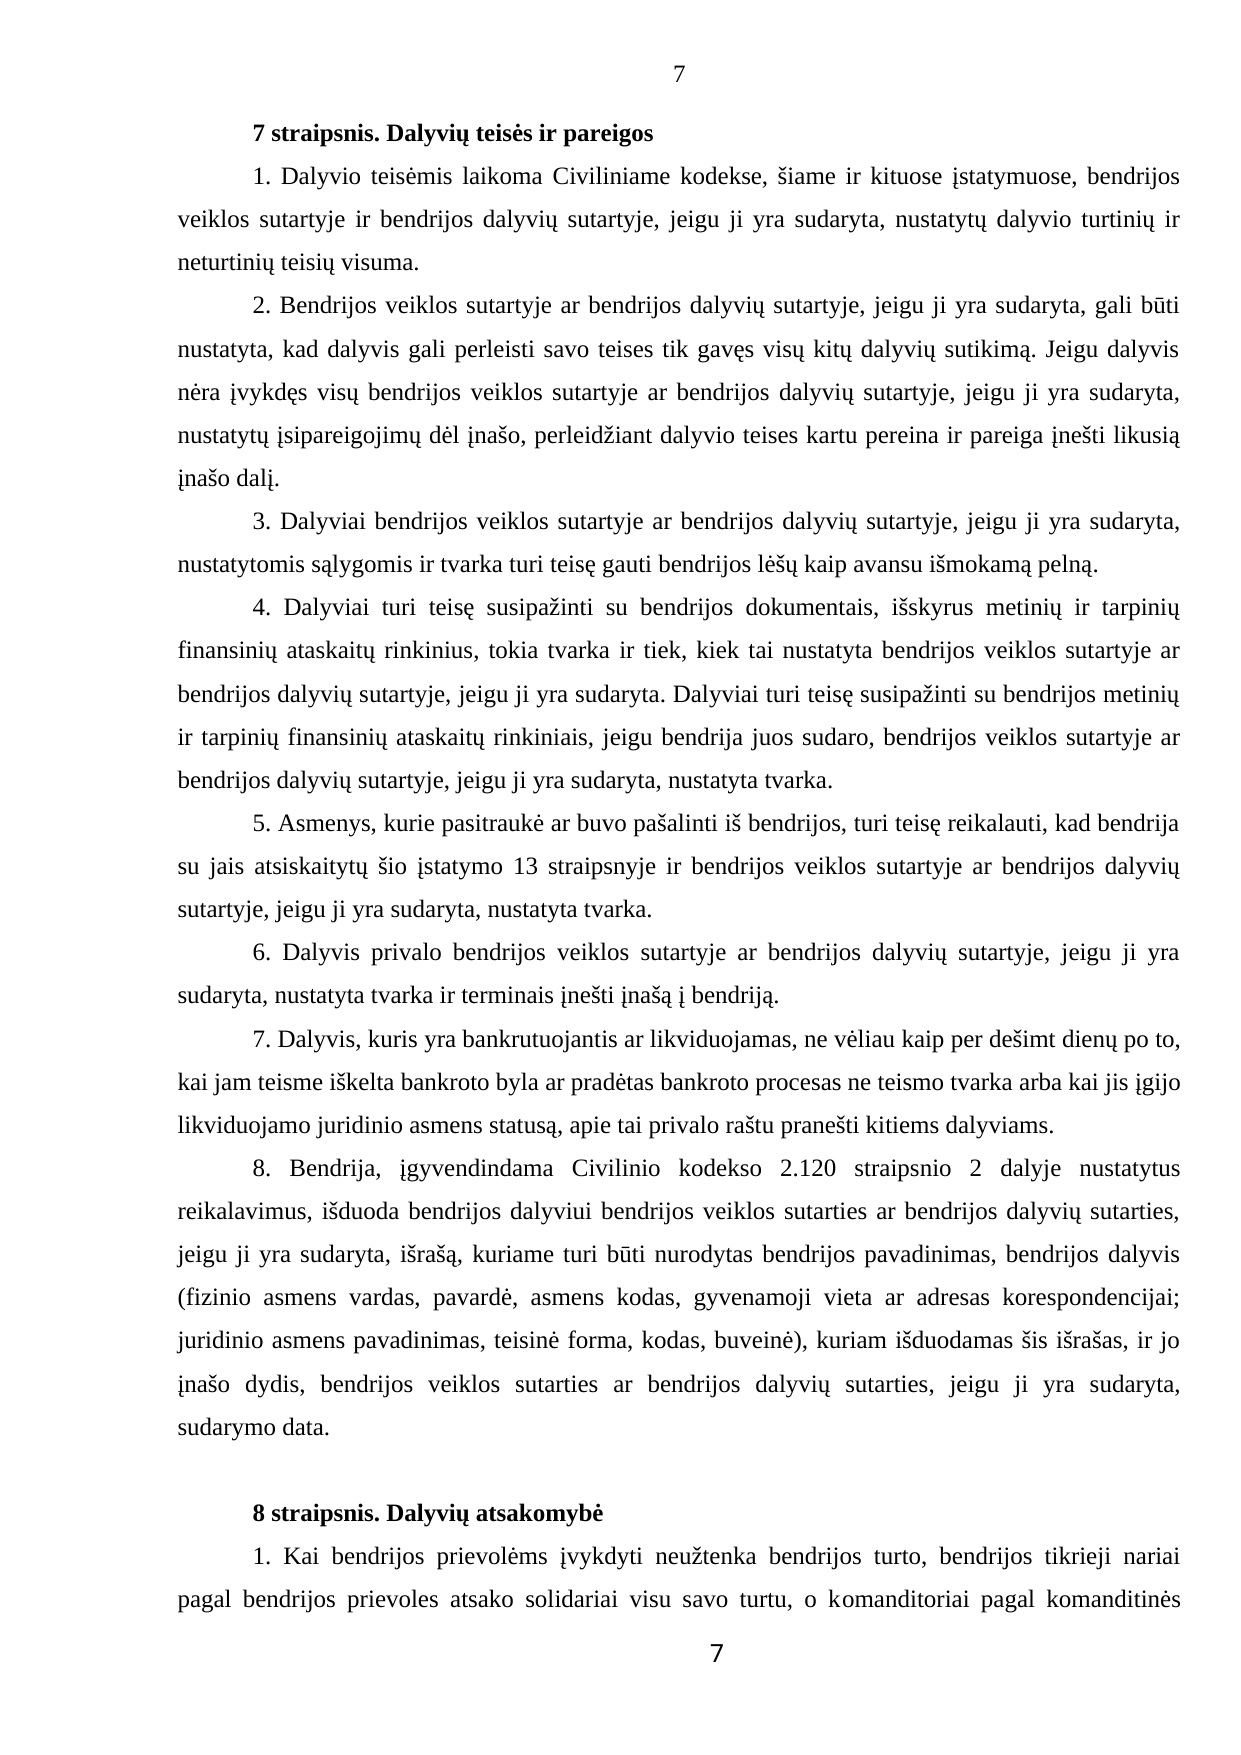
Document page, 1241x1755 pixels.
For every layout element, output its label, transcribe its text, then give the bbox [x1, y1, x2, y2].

text 7. Dalyvis, kuris yra bankrutuojantis ar likviduojamas, ne vėliau kaip per dešimt dienų po to, kai jam teisme iškelta bankroto byla ar pradėtas bankroto procesas ne teismo tvarka arba kai jis įgijo likviduojamo juridinio asmens statusą, apie tai privalo raštu pranešti kitiems dalyviams. [177, 1024, 1181, 1139]
text 8 straipsnis. Dalyvių atsakomybė [177, 1498, 1181, 1527]
text 7 straipsnis. Dalyvių teisės ir pareigos [177, 118, 1181, 147]
text 1. Dalyvio teisėmis laikoma Civiliniame kodekse, šiame ir kituose įstatymuose, bendrijos veiklos sutartyje ir bendrijos dalyvių sutartyje, jeigu ji yra sudaryta, nustatytų dalyvio turtinių ir neturtinių teisių visuma. [177, 161, 1181, 276]
text 2. Bendrijos veiklos sutartyje ar bendrijos dalyvių sutartyje, jeigu ji yra sudaryta, gali būti nustatyta, kad dalyvis gali perleisti savo teises tik gavęs visų kitų dalyvių sutikimą. Jeigu dalyvis nėra įvykdęs visų bendrijos veiklos sutartyje ar bendrijos dalyvių sutartyje, jeigu ji yra sudaryta, nustatytų įsipareigojimų dėl įnašo, perleidžiant dalyvio teises kartu pereina ir pareiga įnešti likusią įnašo dalį. [177, 291, 1181, 492]
text 6. Dalyvis privalo bendrijos veiklos sutartyje ar bendrijos dalyvių sutartyje, jeigu ji yra sudaryta, nustatyta tvarka ir terminais įnešti įnašą į bendriją. [177, 937, 1181, 1009]
text 3. Dalyviai bendrijos veiklos sutartyje ar bendrijos dalyvių sutartyje, jeigu ji yra sudaryta, nustatytomis sąlygomis ir tvarka turi teisę gauti bendrijos lėšų kaip avansu išmokamą pelną. [177, 506, 1181, 578]
text 8. Bendrija, įgyvendindama Civilinio kodekso 2.120 straipsnio 2 dalyje nustatytus reikalavimus, išduoda bendrijos dalyviui bendrijos veiklos sutarties ar bendrijos dalyvių sutarties, jeigu ji yra sudaryta, išrašą, kuriame turi būti nurodytas bendrijos pavadinimas, bendrijos dalyvis (fizinio asmens vardas, pavardė, asmens kodas, gyvenamoji vieta ar adresas korespondencijai; juridinio asmens pavadinimas, teisinė forma, kodas, buveinė), kuriam išduodamas šis išrašas, ir jo įnašo dydis, bendrijos veiklos sutarties ar bendrijos dalyvių sutarties, jeigu ji yra sudaryta, sudarymo data. [177, 1153, 1181, 1441]
text 5. Asmenys, kurie pasitraukė ar buvo pašalinti iš bendrijos, turi teisę reikalauti, kad bendrija su jais atsiskaitytų šio įstatymo 13 straipsnyje ir bendrijos veiklos sutartyje ar bendrijos dalyvių sutartyje, jeigu ji yra sudaryta, nustatyta tvarka. [177, 808, 1181, 923]
text 4. Dalyviai turi teisę susipažinti su bendrijos dokumentais, išskyrus metinių ir tarpinių finansinių ataskaitų rinkinius, tokia tvarka ir tiek, kiek tai nustatyta bendrijos veiklos sutartyje ar bendrijos dalyvių sutartyje, jeigu ji yra sudaryta. Dalyviai turi teisę susipažinti su bendrijos metinių ir tarpinių finansinių ataskaitų rinkiniais, jeigu bendrija juos sudaro, bendrijos veiklos sutartyje ar bendrijos dalyvių sutartyje, jeigu ji yra sudaryta, nustatyta tvarka. [177, 592, 1181, 794]
text 1. Kai bendrijos prievolėms įvykdyti neužtenka bendrijos turto, bendrijos tikrieji nariai pagal bendrijos prievoles atsako solidariai visu savo turtu, o komanditoriai pagal komanditinės [177, 1541, 1181, 1613]
